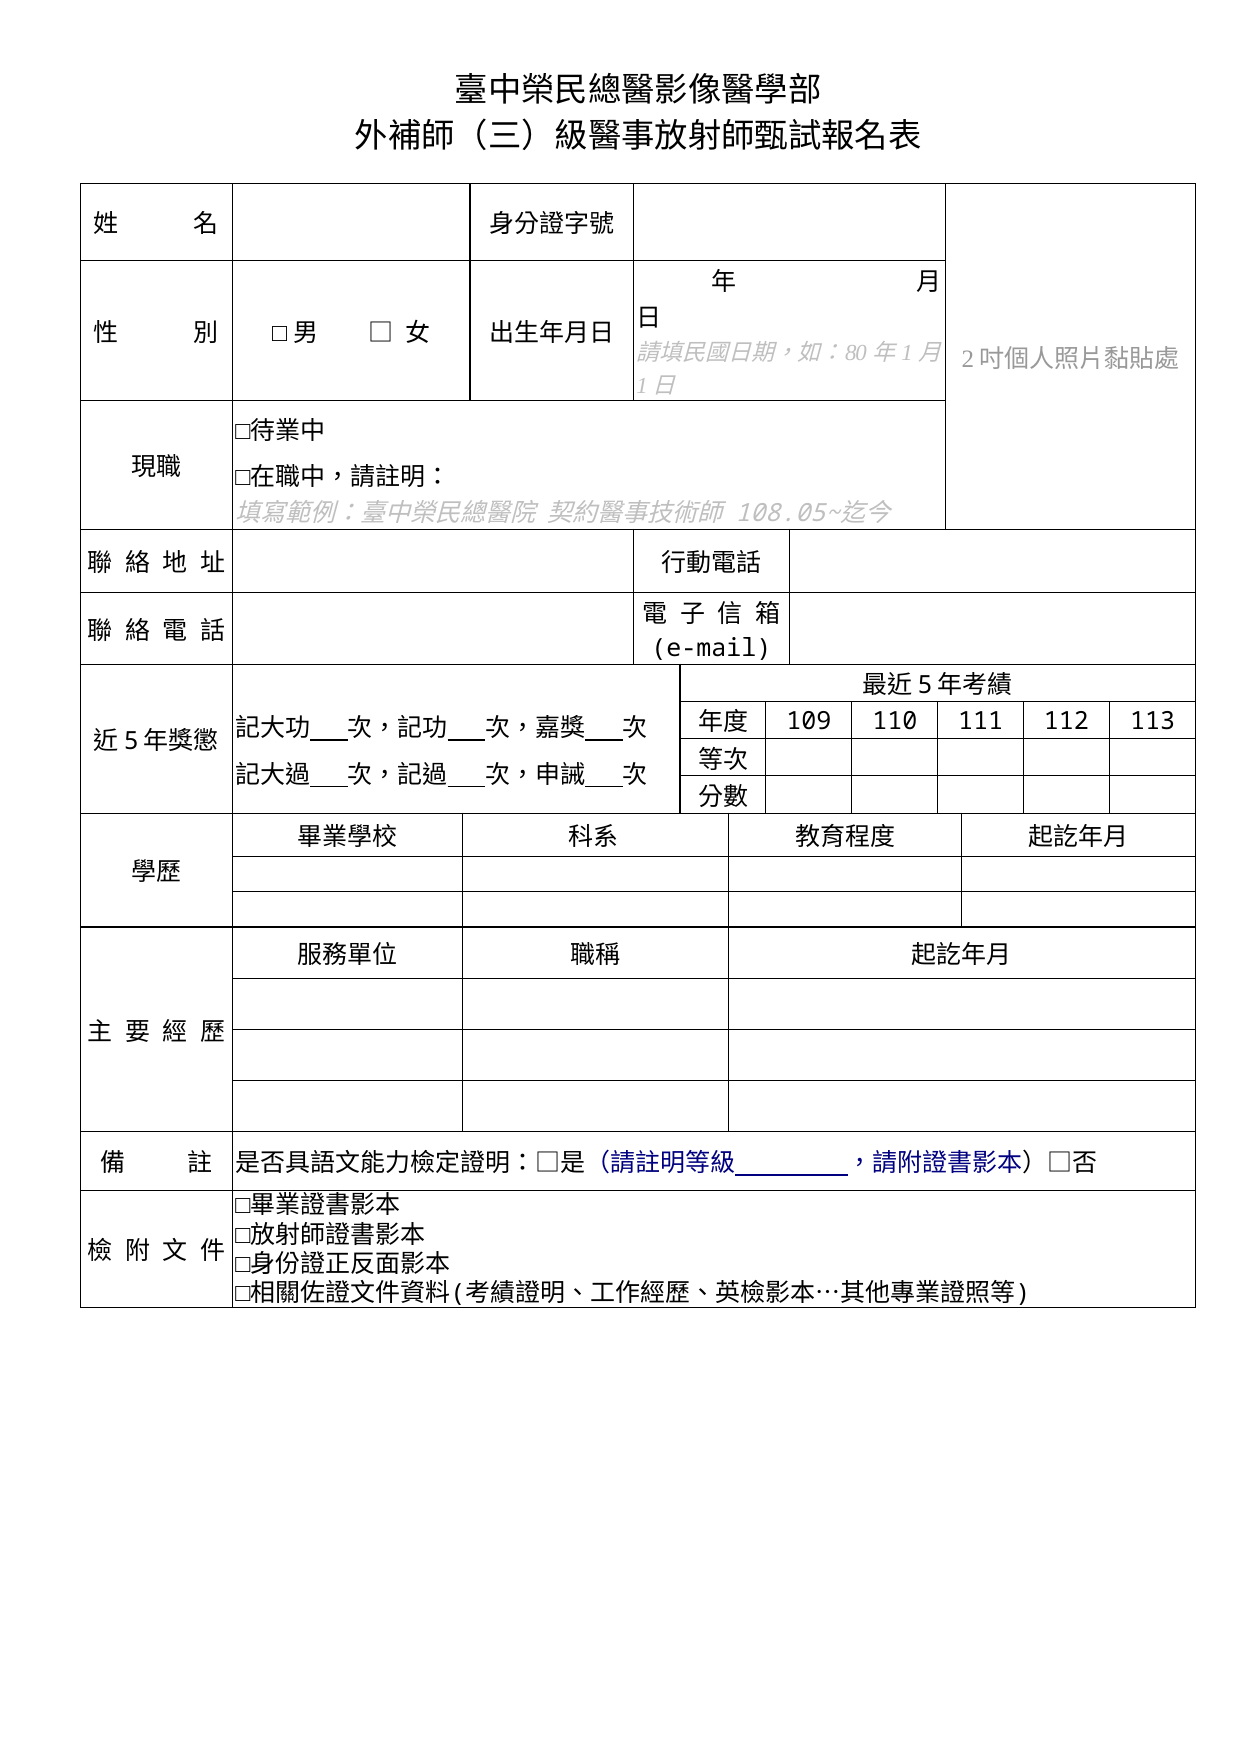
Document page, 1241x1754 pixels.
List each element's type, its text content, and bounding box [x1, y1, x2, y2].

table_cell [233, 593, 633, 663]
table_cell 111 [938, 702, 1023, 738]
table_cell [1024, 739, 1109, 775]
table_cell 教育程度 [729, 814, 961, 856]
table_cell [233, 979, 462, 1029]
table_cell [233, 530, 633, 592]
table_cell 聯 絡 電 話 [81, 593, 232, 663]
table_cell □待業中 □在職中，請註明： 填寫範例：臺中榮民總醫院 契約醫事技術師 108.05~迄今 [233, 401, 945, 528]
table_cell [729, 979, 1195, 1029]
table_cell [852, 776, 937, 813]
table_cell 113 [1110, 702, 1195, 738]
table_cell [233, 1081, 462, 1131]
table_cell 起訖年月 [729, 928, 1195, 978]
table_cell □ 男 □ 女 [233, 261, 469, 400]
table_cell [1024, 776, 1109, 813]
table_cell 聯 絡 地 址 [81, 530, 232, 592]
table_cell [1110, 739, 1195, 775]
table_cell 畢業學校 [233, 814, 462, 856]
table_cell 檢 附 文 件 [81, 1191, 232, 1307]
table_cell [938, 776, 1023, 813]
table_cell [463, 1030, 728, 1080]
table_cell [729, 1030, 1195, 1080]
table_cell 110 [852, 702, 937, 738]
table_cell 112 [1024, 702, 1109, 738]
table_cell 出生年月日 [471, 261, 633, 400]
table_cell 近5年獎懲 [81, 665, 232, 813]
table_cell [852, 739, 937, 775]
table_cell [233, 184, 469, 260]
table_cell 職稱 [463, 928, 728, 978]
table_cell [463, 1081, 728, 1131]
table_cell 行動電話 [634, 530, 789, 592]
table_cell 記大功 次，記功 次，嘉獎 次 記大過 次，記過 次，申誡 次 [233, 665, 679, 813]
table_cell [634, 184, 945, 260]
table_cell [463, 979, 728, 1029]
table_cell 學歷 [81, 814, 232, 926]
table_cell [729, 1081, 1195, 1131]
table_cell 是否具語文能力檢定證明：□是（請註明等級 ，請附證書影本）□否 [233, 1132, 1195, 1189]
table_cell [766, 739, 851, 775]
table_cell 姓 名 [81, 184, 232, 260]
table_cell 科系 [463, 814, 728, 856]
table_cell 備 註 [81, 1132, 232, 1189]
table_cell 109 [766, 702, 851, 738]
table_cell 起訖年月 [962, 814, 1195, 856]
table_cell [766, 776, 851, 813]
table_cell [938, 739, 1023, 775]
table_cell 性 別 [81, 261, 232, 400]
table_cell 現職 [81, 401, 232, 528]
table_cell [790, 593, 1195, 663]
table_cell 主 要 經 歷 [81, 928, 232, 1131]
table_cell [1110, 776, 1195, 813]
table_cell 2吋個人照片黏貼處 [946, 184, 1195, 528]
table_cell 服務單位 [233, 928, 462, 978]
table_cell 身分證字號 [471, 184, 633, 260]
table_cell [233, 1030, 462, 1080]
